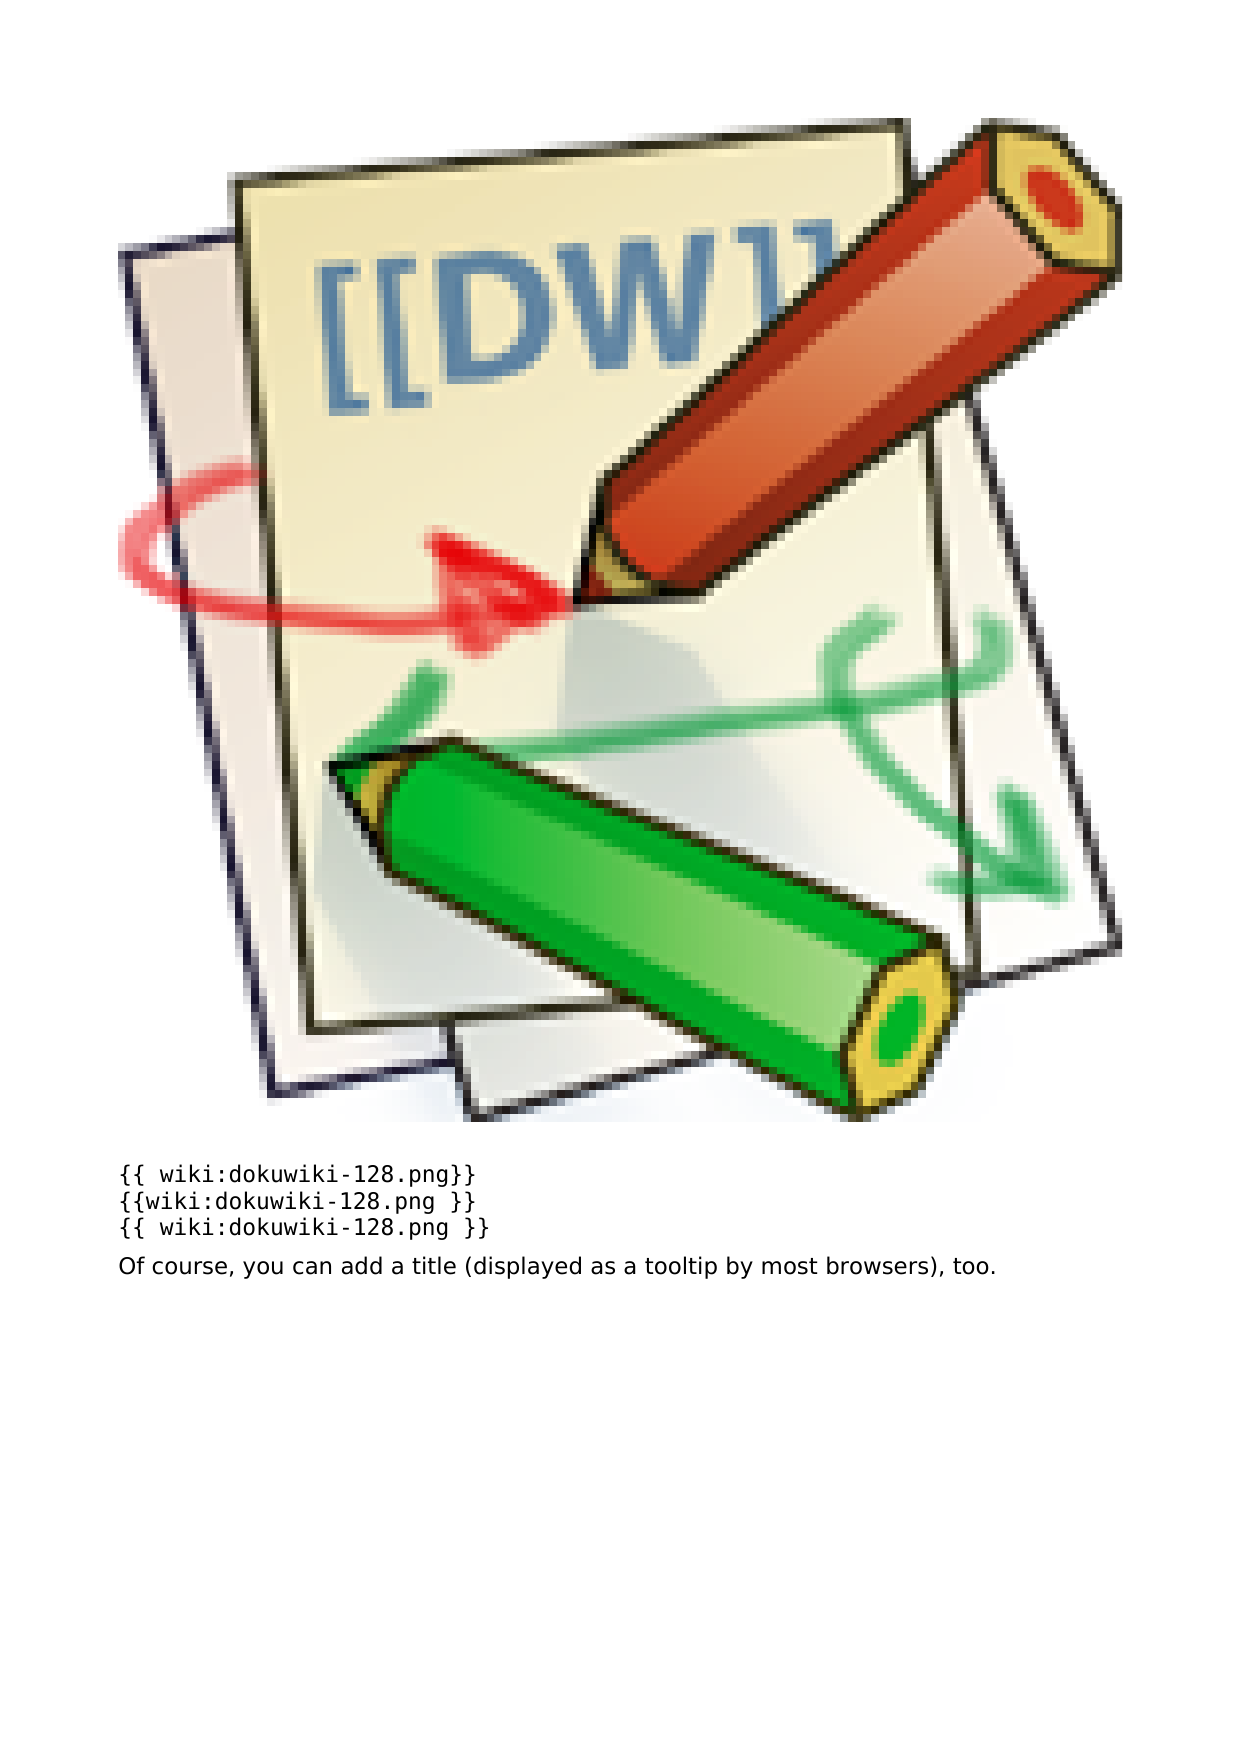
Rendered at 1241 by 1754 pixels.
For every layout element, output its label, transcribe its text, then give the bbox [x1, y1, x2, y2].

picture [118, 118, 1123, 1122]
text {{ wiki:dokuwiki-128.png}} {{wiki:dokuwiki-128.png }} {{ wiki:dokuwiki-128.png }} [118, 1161, 1122, 1241]
text Of course, you can add a title (displayed as a tooltip by most browsers), too. [118, 1253, 1122, 1280]
